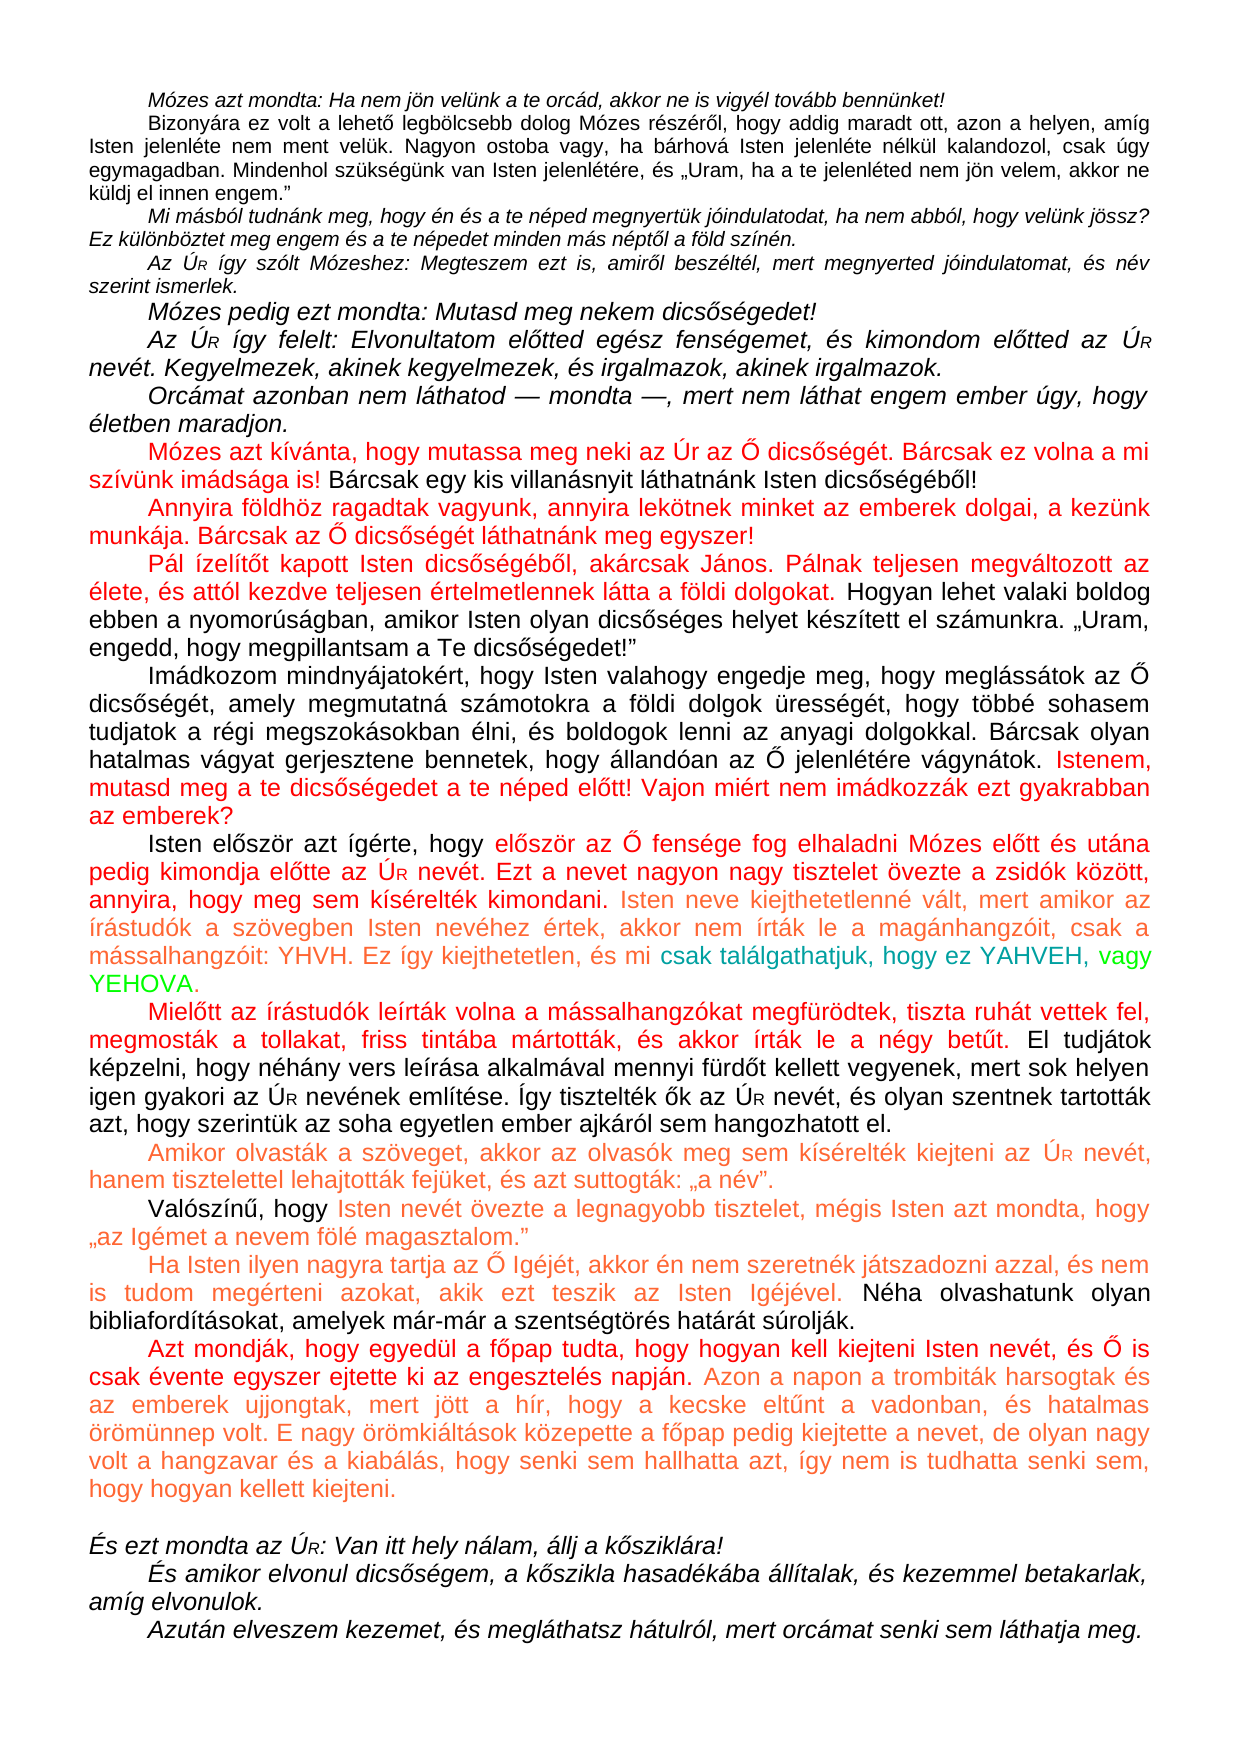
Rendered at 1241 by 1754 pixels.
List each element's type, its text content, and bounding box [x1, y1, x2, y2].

text Orcámat azonban nem láthatod ― mondta ―, mert nem láthat engem ember úgy, hogy életben maradjon. [88, 382, 1152, 438]
text Mielőtt az írástudók leírták volna a mássalhangzókat megfürödtek, tiszta ruhát vettek fel, megmosták a tollakat, friss tintába mártották, és akkor írták le a négy betűt. El tudjátok képzelni, hogy néhány vers leírása alkalmával mennyi fürdőt kellett vegyenek, mert sok helyen igen gyakori az Úr nevének említése. Így tisztelték ők az Úr nevét, és olyan szentnek tartották azt, hogy szerintük az soha egyetlen ember ajkáról sem hangozhatott el. [88, 998, 1152, 1138]
text Mózes azt kívánta, hogy mutassa meg neki az Úr az Ő dicsőségét. Bárcsak ez volna a mi szívünk imádsága is! Bárcsak egy kis villanásnyit láthatnánk Isten dicsőségéből! [88, 438, 1152, 494]
text Mózes azt mondta: Ha nem jön velünk a te orcád, akkor ne is vigyél tovább bennünket! [88, 88, 1152, 112]
text Azután elveszem kezemet, és megláthatsz hátulról, mert orcámat senki sem láthatja meg. [88, 1616, 1152, 1644]
text Az Úr így szólt Mózeshez: Megteszem ezt is, amiről beszéltél, mert megnyerted jóindulatomat, és név szerint ismerlek. [88, 251, 1152, 298]
text Valószínű, hogy Isten nevét övezte a legnagyobb tisztelet, mégis Isten azt mondta, hogy „az Igémet a nevem fölé magasztalom.” [88, 1194, 1152, 1250]
text És amikor elvonul dicsőségem, a kőszikla hasadékába állítalak, és kezemmel betakarlak, amíg elvonulok. [88, 1560, 1152, 1616]
text Isten először azt ígérte, hogy először az Ő fensége fog elhaladni Mózes előtt és utána pedig kimondja előtte az Úr nevét. Ezt a nevet nagyon nagy tisztelet övezte a zsidók között, annyira, hogy meg sem kísérelték kimondani. Isten neve kiejthetetlenné vált, mert amikor az írástudók a szövegben Isten nevéhez értek, akkor nem írták le a magánhangzóit, csak a mássalhangzóit: YHVH. Ez így kiejthetetlen, és mi csak találgathatjuk, hogy ez YAHVEH, vagy YEHOVA. [88, 830, 1152, 998]
text Imádkozom mindnyájatokért, hogy Isten valahogy engedje meg, hogy meglássátok az Ő dicsőségét, amely megmutatná számotokra a földi dolgok ürességét, hogy többé sohasem tudjatok a régi megszokásokban élni, és boldogok lenni az anyagi dolgokkal. Bárcsak olyan hatalmas vágyat gerjesztene bennetek, hogy állandóan az Ő jelenlétére vágynátok. Istenem, mutasd meg a te dicsőségedet a te néped előtt! Vajon miért nem imádkozzák ezt gyakrabban az emberek? [88, 662, 1152, 830]
text És ezt mondta az Úr: Van itt hely nálam, állj a kősziklára! [88, 1532, 1152, 1560]
text Az Úr így felelt: Elvonultatom előtted egész fenségemet, és kimondom előtted az Úr nevét. Kegyelmezek, akinek kegyelmezek, és irgalmazok, akinek irgalmazok. [88, 326, 1152, 382]
text Ha Isten ilyen nagyra tartja az Ő Igéjét, akkor én nem szeretnék játszadozni azzal, és nem is tudom megérteni azokat, akik ezt teszik az Isten Igéjével. Néha olvashatunk olyan bibliafordításokat, amelyek már-már a szentségtörés határát súrolják. [88, 1250, 1152, 1334]
text Pál ízelítőt kapott Isten dicsőségéből, akárcsak János. Pálnak teljesen megváltozott az élete, és attól kezdve teljesen értelmetlennek látta a földi dolgokat. Hogyan lehet valaki boldog ebben a nyomorúságban, amikor Isten olyan dicsőséges helyet készített el számunkra. „Uram, engedd, hogy megpillantsam a Te dicsőségedet!” [88, 550, 1152, 662]
text Bizonyára ez volt a lehető legbölcsebb dolog Mózes részéről, hogy addig maradt ott, azon a helyen, amíg Isten jelenléte nem ment velük. Nagyon ostoba vagy, ha bárhová Isten jelenléte nélkül kalandozol, csak úgy egymagadban. Mindenhol szükségünk van Isten jelenlétére, és „Uram, ha a te jelenléted nem jön velem, akkor ne küldj el innen engem.” [88, 112, 1152, 205]
text Amikor olvasták a szöveget, akkor az olvasók meg sem kísérelték kiejteni az Úr nevét, hanem tisztelettel lehajtották fejüket, és azt suttogták: „a név”. [88, 1138, 1152, 1194]
text Mi másból tudnánk meg, hogy én és a te néped megnyertük jóindulatodat, ha nem abból, hogy velünk jössz? Ez különböztet meg engem és a te népedet minden más néptől a föld színén. [88, 205, 1152, 251]
text Annyira földhöz ragadtak vagyunk, annyira lekötnek minket az emberek dolgai, a kezünk munkája. Bárcsak az Ő dicsőségét láthatnánk meg egyszer! [88, 494, 1152, 550]
text Azt mondják, hogy egyedül a főpap tudta, hogy hogyan kell kiejteni Isten nevét, és Ő is csak évente egyszer ejtette ki az engesztelés napján. Azon a napon a trombiták harsogtak és az emberek ujjongtak, mert jött a hír, hogy a kecske eltűnt a vadonban, és hatalmas örömünnep volt. E nagy örömkiáltások közepette a főpap pedig kiejtette a nevet, de olyan nagy volt a hangzavar és a kiabálás, hogy senki sem hallhatta azt, így nem is tudhatta senki sem, hogy hogyan kellett kiejteni. [88, 1334, 1152, 1502]
text Mózes pedig ezt mondta: Mutasd meg nekem dicsőségedet! [88, 298, 1152, 326]
